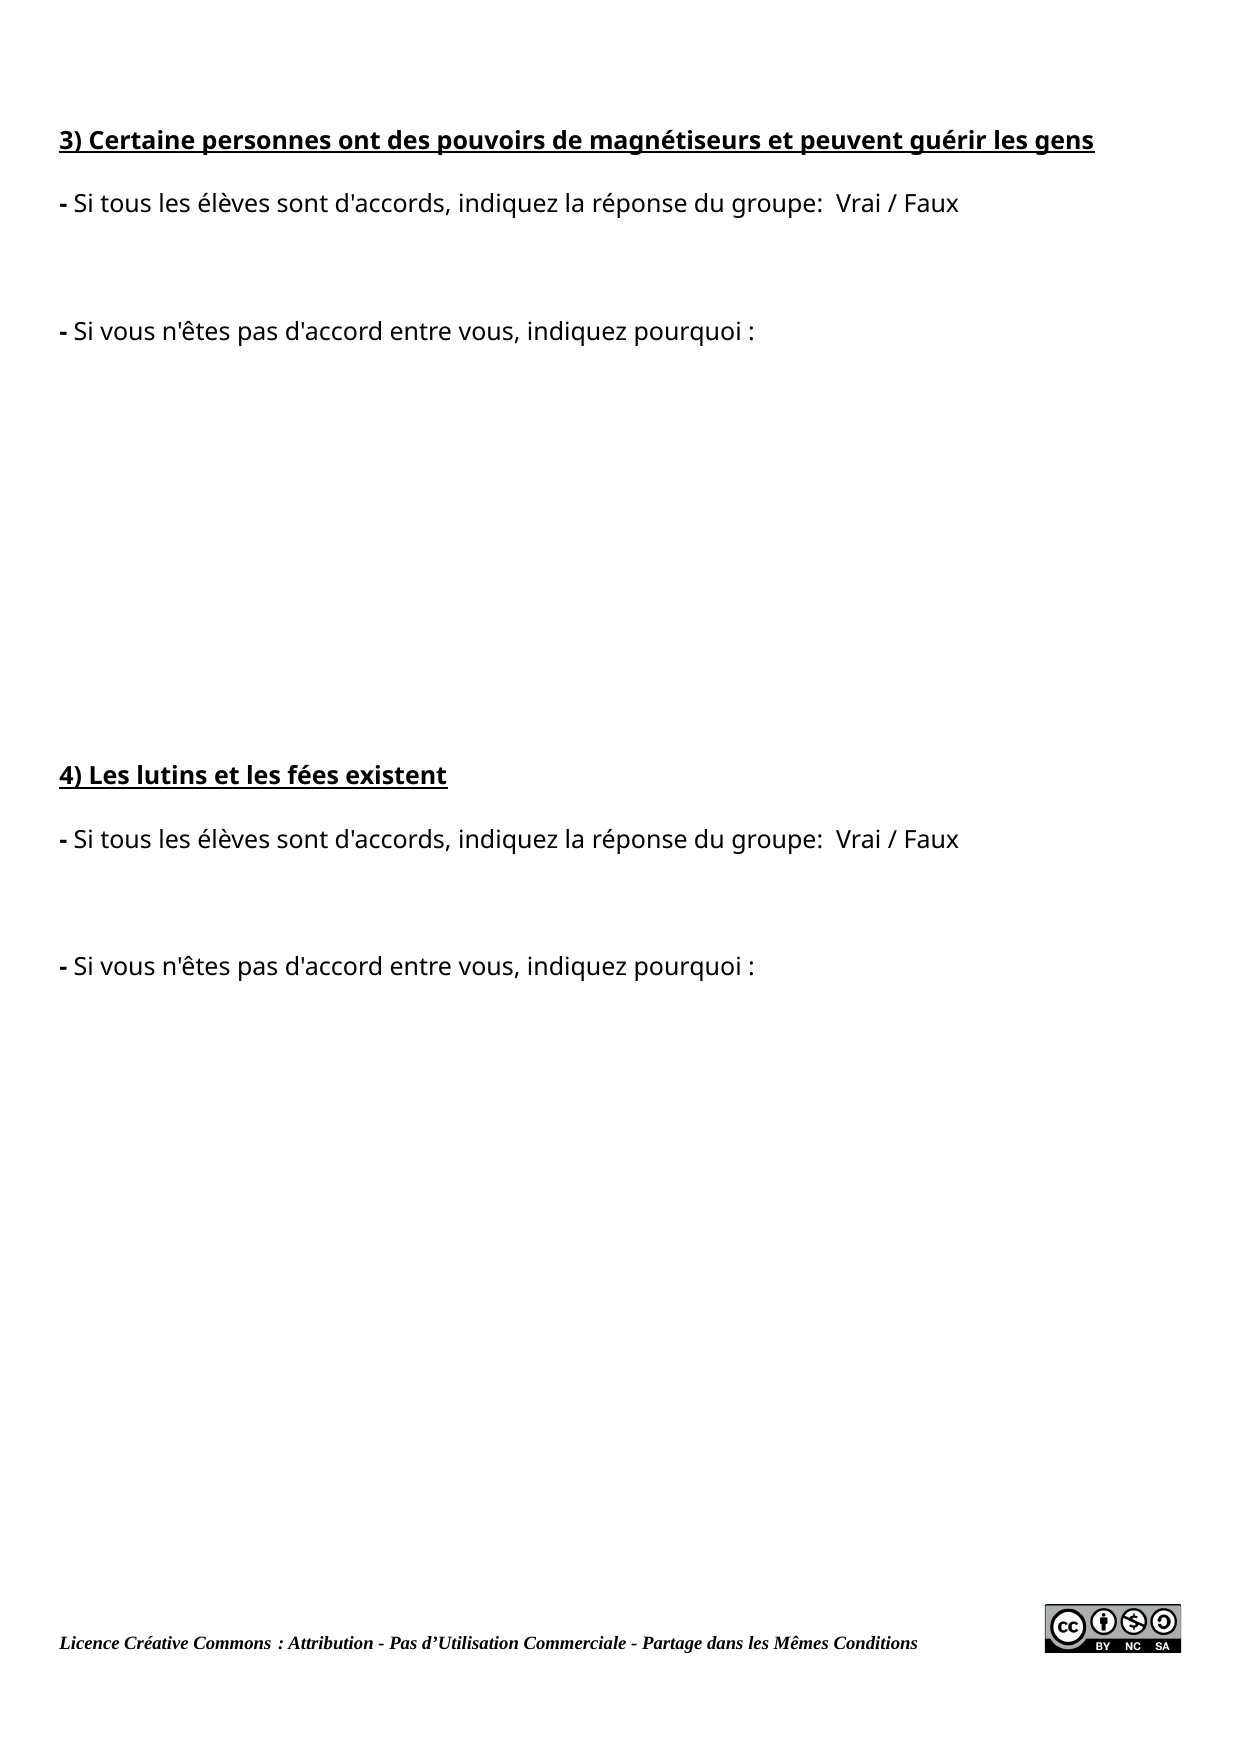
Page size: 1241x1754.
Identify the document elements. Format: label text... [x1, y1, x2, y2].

picture [1044, 1604, 1182, 1653]
text - Si vous n'êtes pas d'accord entre vous, indiquez pourquoi : [59, 949, 1181, 983]
text 4) Les lutins et les fées existent [59, 758, 1181, 792]
text - Si tous les élèves sont d'accords, indiquez la réponse du groupe: Vrai / Faux [59, 186, 1181, 220]
text - Si tous les élèves sont d'accords, indiquez la réponse du groupe: Vrai / Faux [59, 822, 1181, 856]
text 3) Certaine personnes ont des pouvoirs de magnétiseurs et peuvent guérir les gens [59, 123, 1181, 157]
text - Si vous n'êtes pas d'accord entre vous, indiquez pourquoi : [59, 313, 1181, 347]
